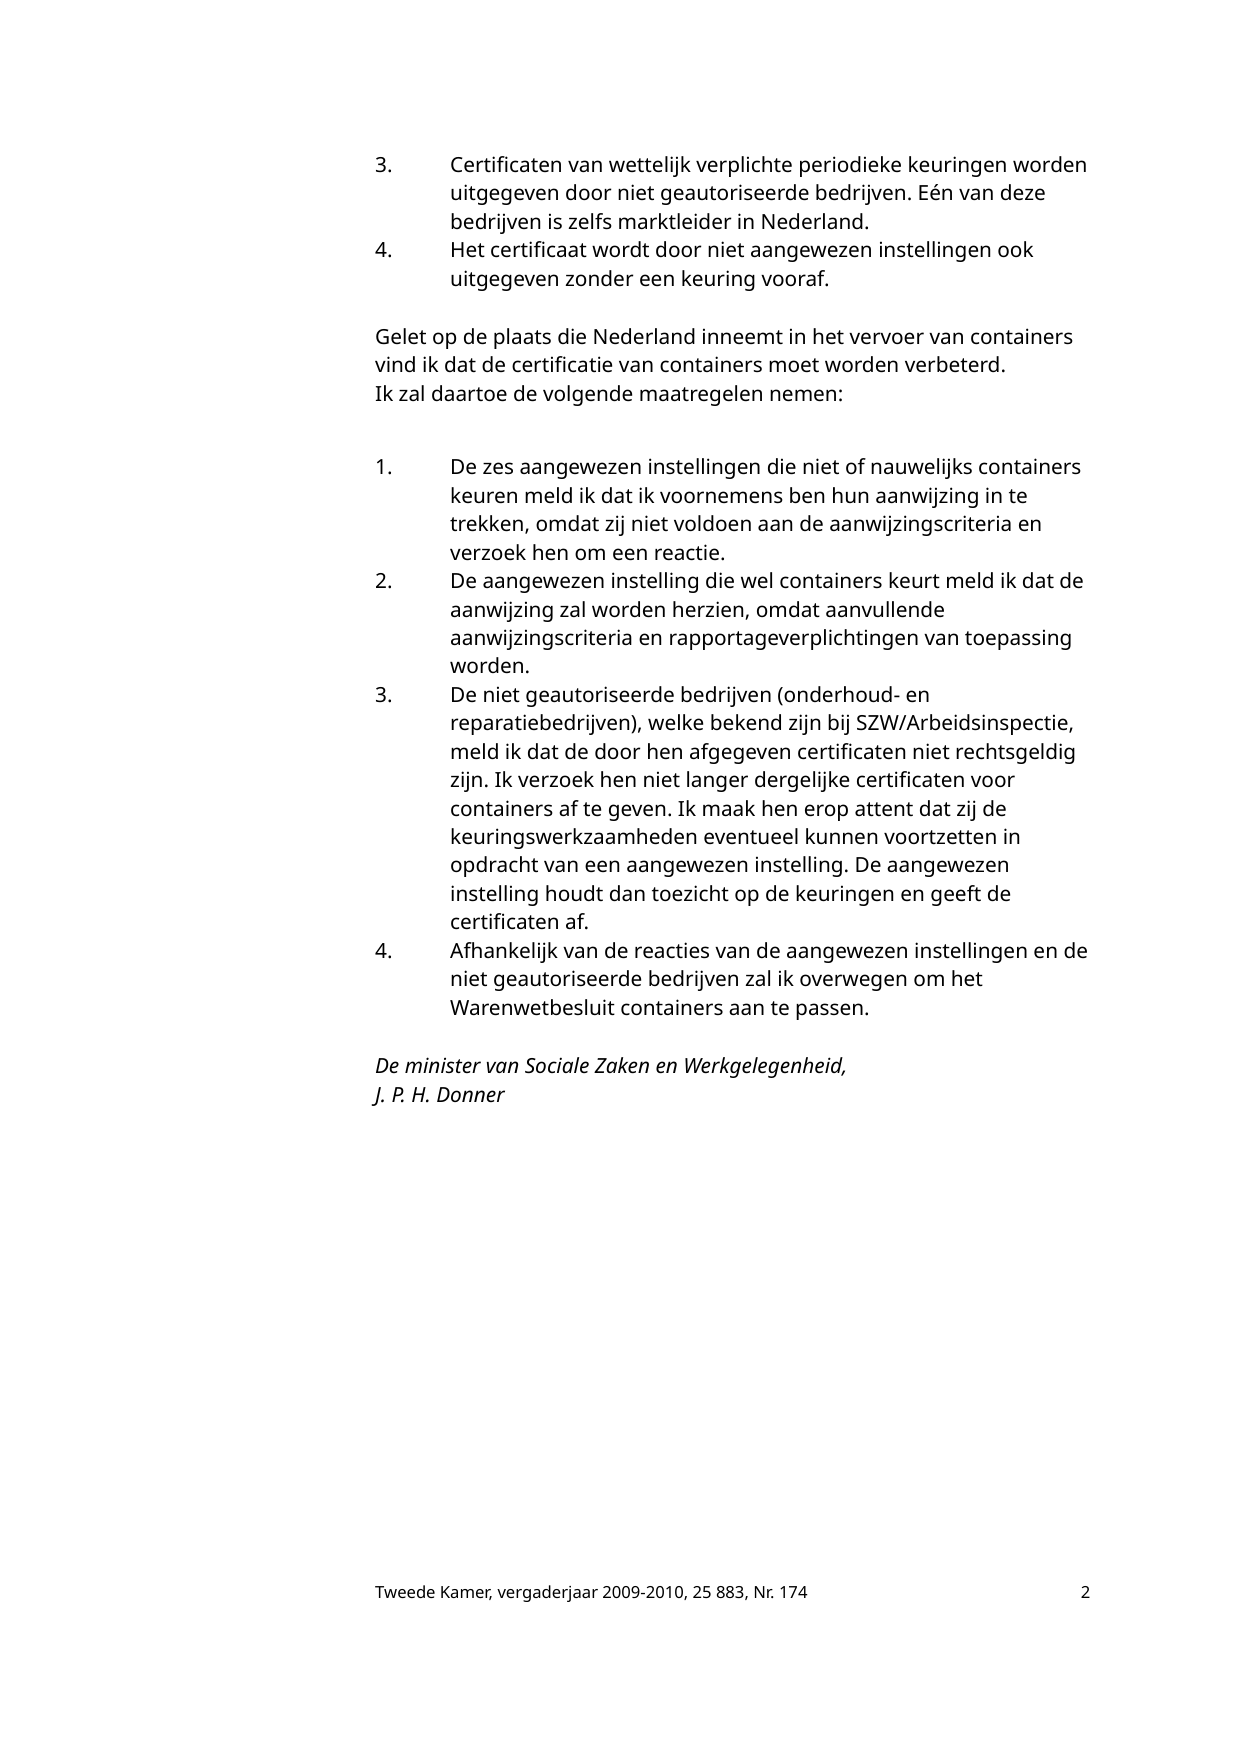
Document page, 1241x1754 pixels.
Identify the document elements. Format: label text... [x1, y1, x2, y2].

text Gelet op de plaats die Nederland inneemt in het vervoer van containers vind ik dat de certificatie van containers moet worden verbeterd. [375, 322, 1090, 379]
list De zes aangewezen instellingen die niet of nauwelijks containers keuren meld ik dat ik voornemens ben hun aanwijzing in te trekken, omdat zij niet voldoen aan de aanwijzingscriteria en verzoek hen om een reactie. [375, 452, 1090, 566]
text Ik zal daartoe de volgende maatregelen nemen: [375, 379, 1090, 407]
list De niet geautoriseerde bedrijven (onderhoud- en reparatiebedrijven), welke bekend zijn bij SZW/Arbeidsinspectie, meld ik dat de door hen afgegeven certificaten niet rechtsgeldig zijn. Ik verzoek hen niet langer dergelijke certificaten voor containers af te geven. Ik maak hen erop attent dat zij de keuringswerkzaamheden eventueel kunnen voortzetten in opdracht van een aangewezen instelling. De aangewezen instelling houdt dan toezicht op de keuringen en geeft de certificaten af. [375, 680, 1090, 936]
text J. P. H. Donner [375, 1080, 1090, 1108]
list De aangewezen instelling die wel containers keurt meld ik dat de aanwijzing zal worden herzien, omdat aanvullende aanwijzingscriteria en rapportageverplichtingen van toepassing worden. [375, 566, 1090, 680]
text De minister van Sociale Zaken en Werkgelegenheid, [375, 1051, 1090, 1080]
list Afhankelijk van de reacties van de aangewezen instellingen en de niet geautoriseerde bedrijven zal ik overwegen om het Warenwetbesluit containers aan te passen. [375, 936, 1090, 1021]
list Het certificaat wordt door niet aangewezen instellingen ook uitgegeven zonder een keuring vooraf. [375, 235, 1090, 292]
list Certificaten van wettelijk verplichte periodieke keuringen worden uitgegeven door niet geautoriseerde bedrijven. Eén van deze bedrijven is zelfs marktleider in Nederland. [375, 150, 1090, 235]
